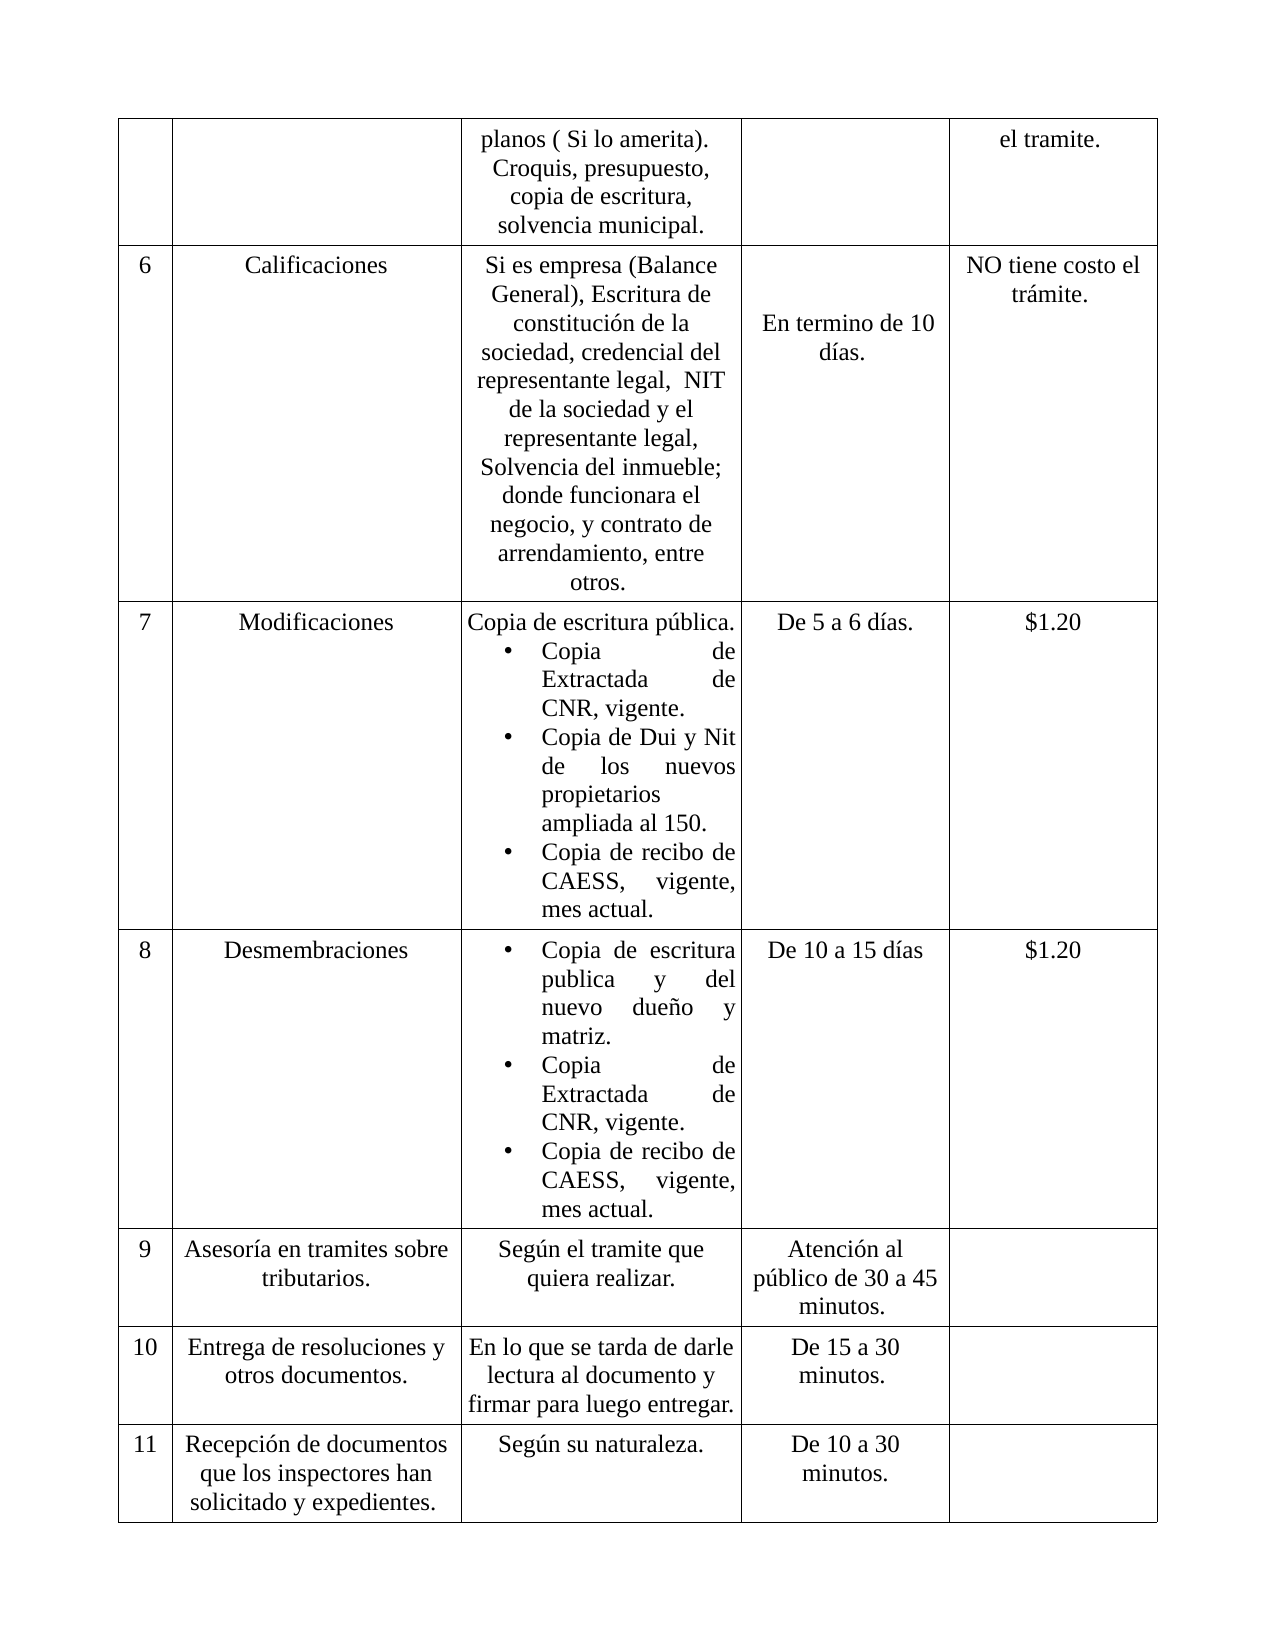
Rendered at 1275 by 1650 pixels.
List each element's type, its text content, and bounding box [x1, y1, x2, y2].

table_cell $1.20 [950, 930, 1157, 1228]
table_cell [742, 119, 949, 245]
table_cell [950, 1425, 1157, 1522]
table_cell Recepción de documentos que los inspectores han solicitado y expedientes. [173, 1425, 461, 1522]
table_cell De 10 a 15 días [742, 930, 949, 1228]
table_cell Si es empresa (Balance General), Escritura de constitución de la sociedad, credencial del representante legal, NIT de la sociedad y el representante legal, Solvencia del inmueble; donde funcionara el negocio, y contrato de arrendamiento, entre otros. [462, 246, 741, 601]
table_cell [119, 119, 172, 245]
table_cell $1.20 [950, 602, 1157, 929]
table_cell Copia de escritura pública. Copia de Extractada de CNR, vigente. Copia de Dui y Nit de los nuevos propietarios ampliada al 150. Copia de recibo de CAESS, vigente, mes actual. [462, 602, 741, 929]
table_cell NO tiene costo el trámite. [950, 246, 1157, 601]
table_cell Desmembraciones [173, 930, 461, 1228]
table_cell En termino de 10 días. [742, 246, 949, 601]
table_cell 8 [119, 930, 172, 1228]
table_cell De 15 a 30 minutos. [742, 1327, 949, 1424]
table_cell 6 [119, 246, 172, 601]
table_cell En lo que se tarda de darle lectura al documento y firmar para luego entregar. [462, 1327, 741, 1424]
table_cell Modificaciones [173, 602, 461, 929]
table_cell 11 [119, 1425, 172, 1522]
table_cell [173, 119, 461, 245]
table_cell Según su naturaleza. [462, 1425, 741, 1522]
table_cell Copia de escritura publica y del nuevo dueño y matriz. Copia de Extractada de CNR, vigente. Copia de recibo de CAESS, vigente, mes actual. [462, 930, 741, 1228]
table_cell planos ( Si lo amerita). Croquis, presupuesto, copia de escritura, solvencia municipal. [462, 119, 741, 245]
table_cell el tramite. [950, 119, 1157, 245]
table_cell Entrega de resoluciones y otros documentos. [173, 1327, 461, 1424]
table_cell 10 [119, 1327, 172, 1424]
table_cell Asesoría en tramites sobre tributarios. [173, 1229, 461, 1326]
table_cell [950, 1327, 1157, 1424]
table_cell [950, 1229, 1157, 1326]
table_cell De 10 a 30 minutos. [742, 1425, 949, 1522]
table_cell Atención al público de 30 a 45 minutos. [742, 1229, 949, 1326]
table_cell Según el tramite que quiera realizar. [462, 1229, 741, 1326]
table_cell De 5 a 6 días. [742, 602, 949, 929]
table_cell 7 [119, 602, 172, 929]
table_cell Calificaciones [173, 246, 461, 601]
table_cell 9 [119, 1229, 172, 1326]
